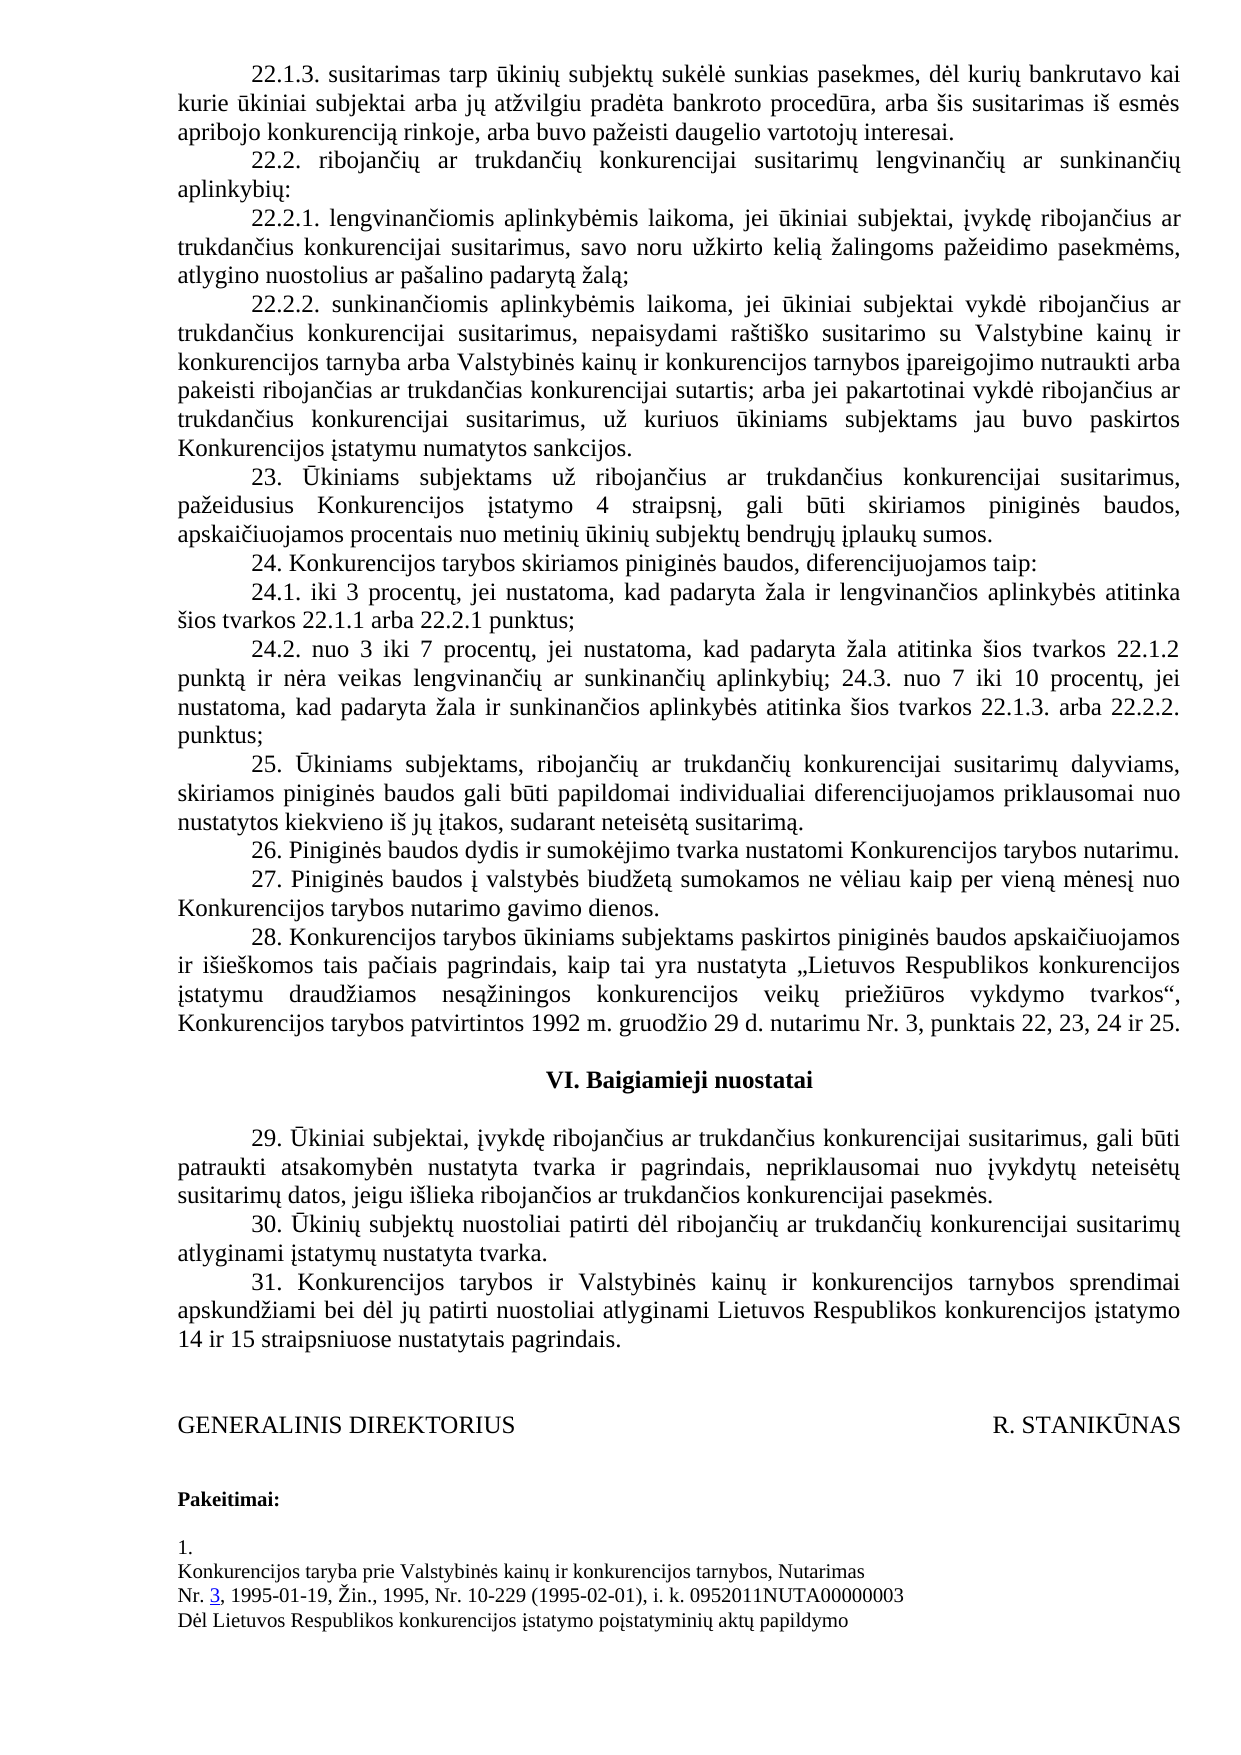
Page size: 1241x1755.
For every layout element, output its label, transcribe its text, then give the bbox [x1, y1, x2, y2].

text 30. Ūkinių subjektų nuostoliai patirti dėl ribojančių ar trukdančių konkurencijai susitarimų atlyginami įstatymų nustatyta tvarka. [177, 1209, 1181, 1267]
text 1. [177, 1535, 1181, 1559]
text 22.1.3. susitarimas tarp ūkinių subjektų sukėlė sunkias pasekmes, dėl kurių bankrutavo kai kurie ūkiniai subjektai arba jų atžvilgiu pradėta bankroto procedūra, arba šis susitarimas iš esmės apribojo konkurenciją rinkoje, arba buvo pažeisti daugelio vartotojų interesai. [177, 59, 1181, 145]
text 24.1. iki 3 procentų, jei nustatoma, kad padaryta žala ir lengvinančios aplinkybės atitinka šios tvarkos 22.1.1 arba 22.2.1 punktus; [177, 577, 1181, 634]
text GENERALINIS DIREKTORIUS R. STANIKŪNAS [177, 1410, 1181, 1439]
text 25. Ūkiniams subjektams, ribojančių ar trukdančių konkurencijai susitarimų dalyviams, skiriamos piniginės baudos gali būti papildomai individualiai diferencijuojamos priklausomai nuo nustatytos kiekvieno iš jų įtakos, sudarant neteisėtą susitarimą. [177, 749, 1181, 835]
text VI. Baigiamieji nuostatai [177, 1065, 1181, 1094]
text 28. Konkurencijos tarybos ūkiniams subjektams paskirtos piniginės baudos apskaičiuojamos ir išieškomos tais pačiais pagrindais, kaip tai yra nustatyta „Lietuvos Respublikos konkurencijos įstatymu draudžiamos nesąžiningos konkurencijos veikų priežiūros vykdymo tvarkos“, Konkurencijos tarybos patvirtintos 1992 m. gruodžio 29 d. nutarimu Nr. 3, punktais 22, 23, 24 ir 25. [177, 922, 1181, 1037]
text Pakeitimai: [177, 1487, 1181, 1511]
text 22.2.1. lengvinančiomis aplinkybėmis laikoma, jei ūkiniai subjektai, įvykdę ribojančius ar trukdančius konkurencijai susitarimus, savo noru užkirto kelią žalingoms pažeidimo pasekmėms, atlygino nuostolius ar pašalino padarytą žalą; [177, 203, 1181, 289]
text 22.2. ribojančių ar trukdančių konkurencijai susitarimų lengvinančių ar sunkinančių aplinkybių: [177, 145, 1181, 203]
text 26. Piniginės baudos dydis ir sumokėjimo tvarka nustatomi Konkurencijos tarybos nutarimu. [177, 835, 1181, 864]
text Dėl Lietuvos Respublikos konkurencijos įstatymo poįstatyminių aktų papildymo [177, 1607, 1181, 1632]
text 24.2. nuo 3 iki 7 procentų, jei nustatoma, kad padaryta žala atitinka šios tvarkos 22.1.2 punktą ir nėra veikas lengvinančių ar sunkinančių aplinkybių; 24.3. nuo 7 iki 10 procentų, jei nustatoma, kad padaryta žala ir sunkinančios aplinkybės atitinka šios tvarkos 22.1.3. arba 22.2.2. punktus; [177, 634, 1181, 749]
text 27. Piniginės baudos į valstybės biudžetą sumokamos ne vėliau kaip per vieną mėnesį nuo Konkurencijos tarybos nutarimo gavimo dienos. [177, 864, 1181, 922]
text 24. Konkurencijos tarybos skiriamos piniginės baudos, diferencijuojamos taip: [177, 548, 1181, 577]
text Nr. 3, 1995-01-19, Žin., 1995, Nr. 10-229 (1995-02-01), i. k. 0952011NUTA00000003 [177, 1583, 1181, 1607]
text 29. Ūkiniai subjektai, įvykdę ribojančius ar trukdančius konkurencijai susitarimus, gali būti patraukti atsakomybėn nustatyta tvarka ir pagrindais, nepriklausomai nuo įvykdytų neteisėtų susitarimų datos, jeigu išlieka ribojančios ar trukdančios konkurencijai pasekmės. [177, 1123, 1181, 1209]
text 22.2.2. sunkinančiomis aplinkybėmis laikoma, jei ūkiniai subjektai vykdė ribojančius ar trukdančius konkurencijai susitarimus, nepaisydami raštiško susitarimo su Valstybine kainų ir konkurencijos tarnyba arba Valstybinės kainų ir konkurencijos tarnybos įpareigojimo nutraukti arba pakeisti ribojančias ar trukdančias konkurencijai sutartis; arba jei pakartotinai vykdė ribojančius ar trukdančius konkurencijai susitarimus, už kuriuos ūkiniams subjektams jau buvo paskirtos Konkurencijos įstatymu numatytos sankcijos. [177, 289, 1181, 462]
text Konkurencijos taryba prie Valstybinės kainų ir konkurencijos tarnybos, Nutarimas [177, 1559, 1181, 1583]
text 23. Ūkiniams subjektams už ribojančius ar trukdančius konkurencijai susitarimus, pažeidusius Konkurencijos įstatymo 4 straipsnį, gali būti skiriamos piniginės baudos, apskaičiuojamos procentais nuo metinių ūkinių subjektų bendrųjų įplaukų sumos. [177, 462, 1181, 548]
text 31. Konkurencijos tarybos ir Valstybinės kainų ir konkurencijos tarnybos sprendimai apskundžiami bei dėl jų patirti nuostoliai atlyginami Lietuvos Respublikos konkurencijos įstatymo 14 ir 15 straipsniuose nustatytais pagrindais. [177, 1267, 1181, 1353]
